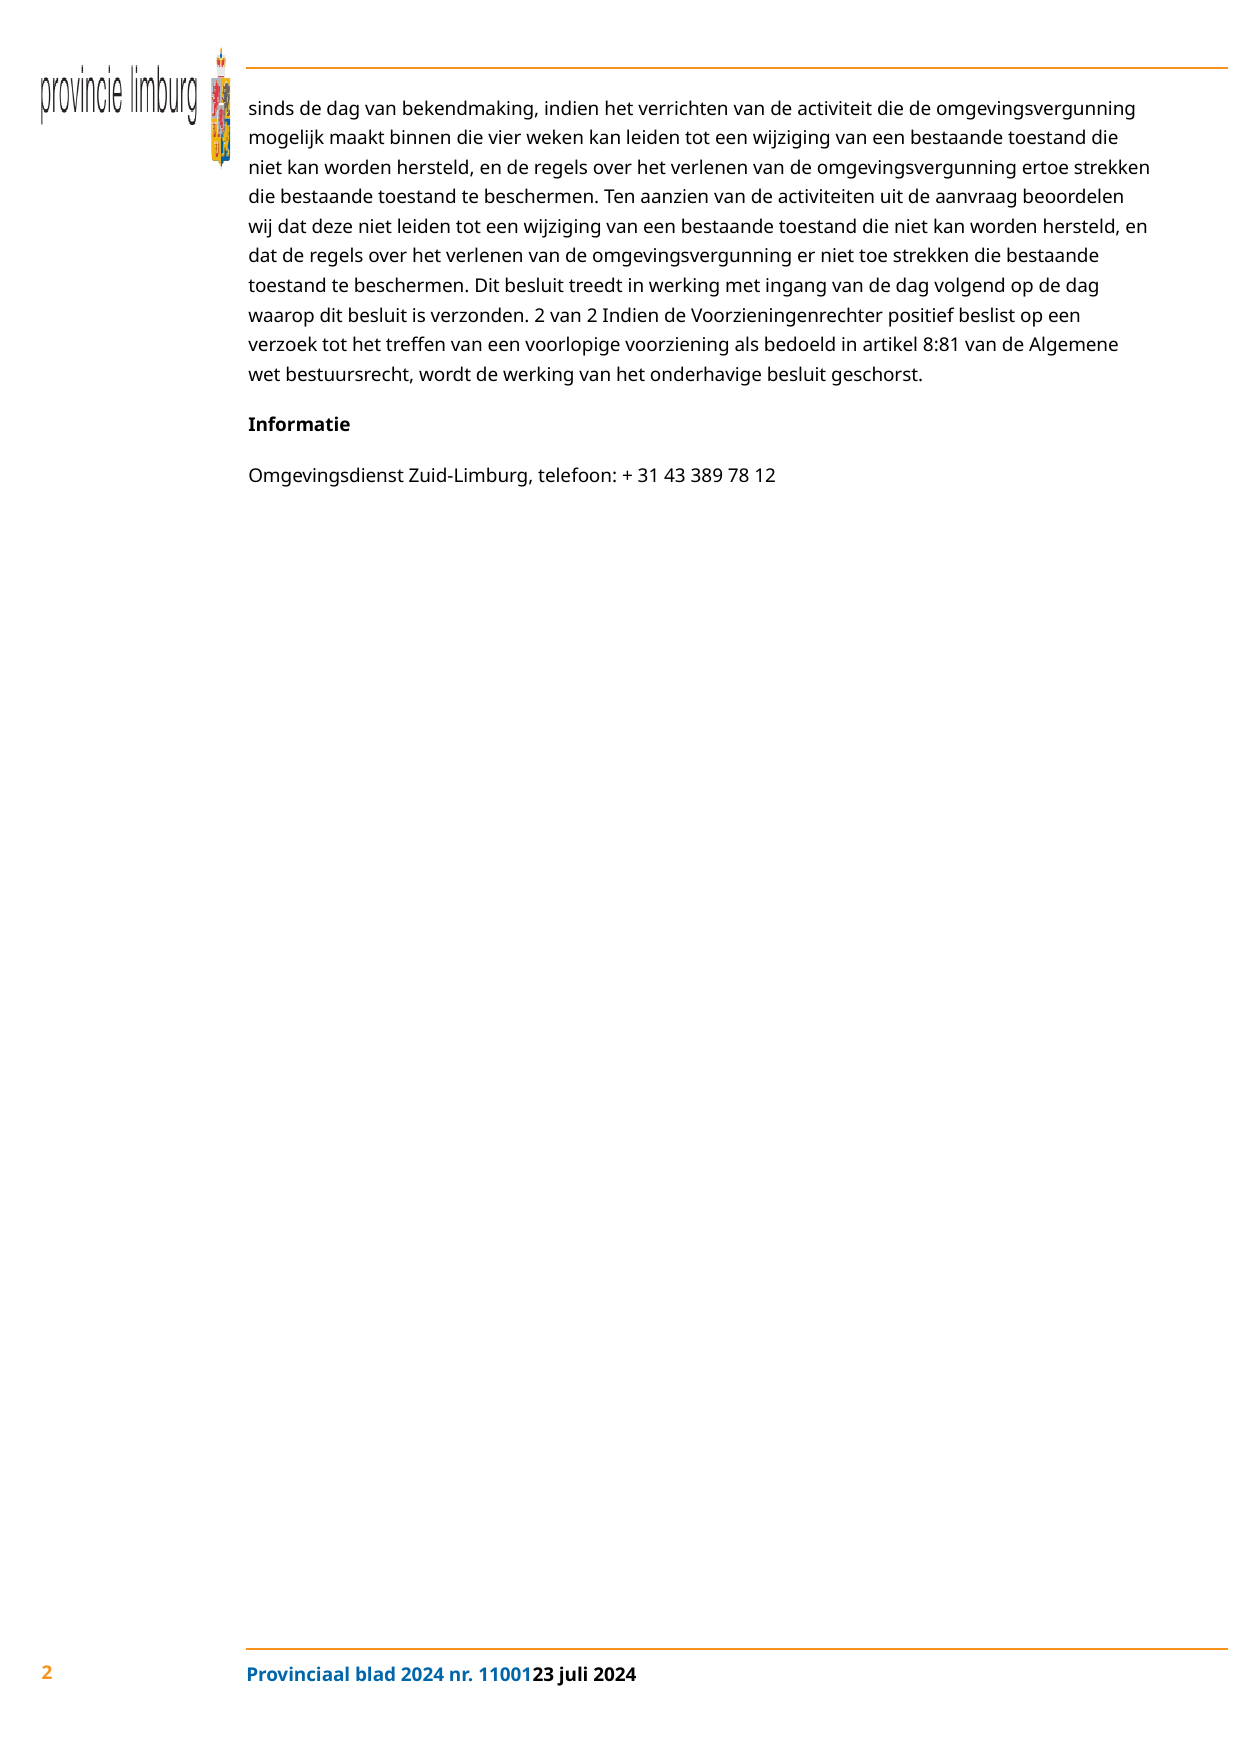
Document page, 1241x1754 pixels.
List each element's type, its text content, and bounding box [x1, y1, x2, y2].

text Omgevingsdienst Zuid-Limburg, telefoon: + 31 43 389 78 12 [248, 462, 1152, 488]
text Informatie [248, 411, 1152, 437]
picture [41, 47, 231, 172]
text sinds de dag van bekendmaking, indien het verrichten van de activiteit die de omgevingsvergunning mogelijk maakt binnen die vier weken kan leiden tot een wijziging van een bestaande toestand die niet kan worden hersteld, en de regels over het verlenen van de omgevingsvergunning ertoe strekken die bestaande toestand te beschermen. Ten aanzien van de activiteiten uit de aanvraag beoordelen wij dat deze niet leiden tot een wijziging van een bestaande toestand die niet kan worden hersteld, en dat de regels over het verlenen van de omgevingsvergunning er niet toe strekken die bestaande toestand te beschermen. Dit besluit treedt in werking met ingang van de dag volgend op de dag waarop dit besluit is verzonden. 2 van 2 Indien de Voorzieningenrechter positief beslist op een verzoek tot het treffen van een voorlopige voorziening als bedoeld in artikel 8:81 van de Algemene wet bestuursrecht, wordt de werking van het onderhavige besluit geschorst. [248, 95, 1152, 387]
